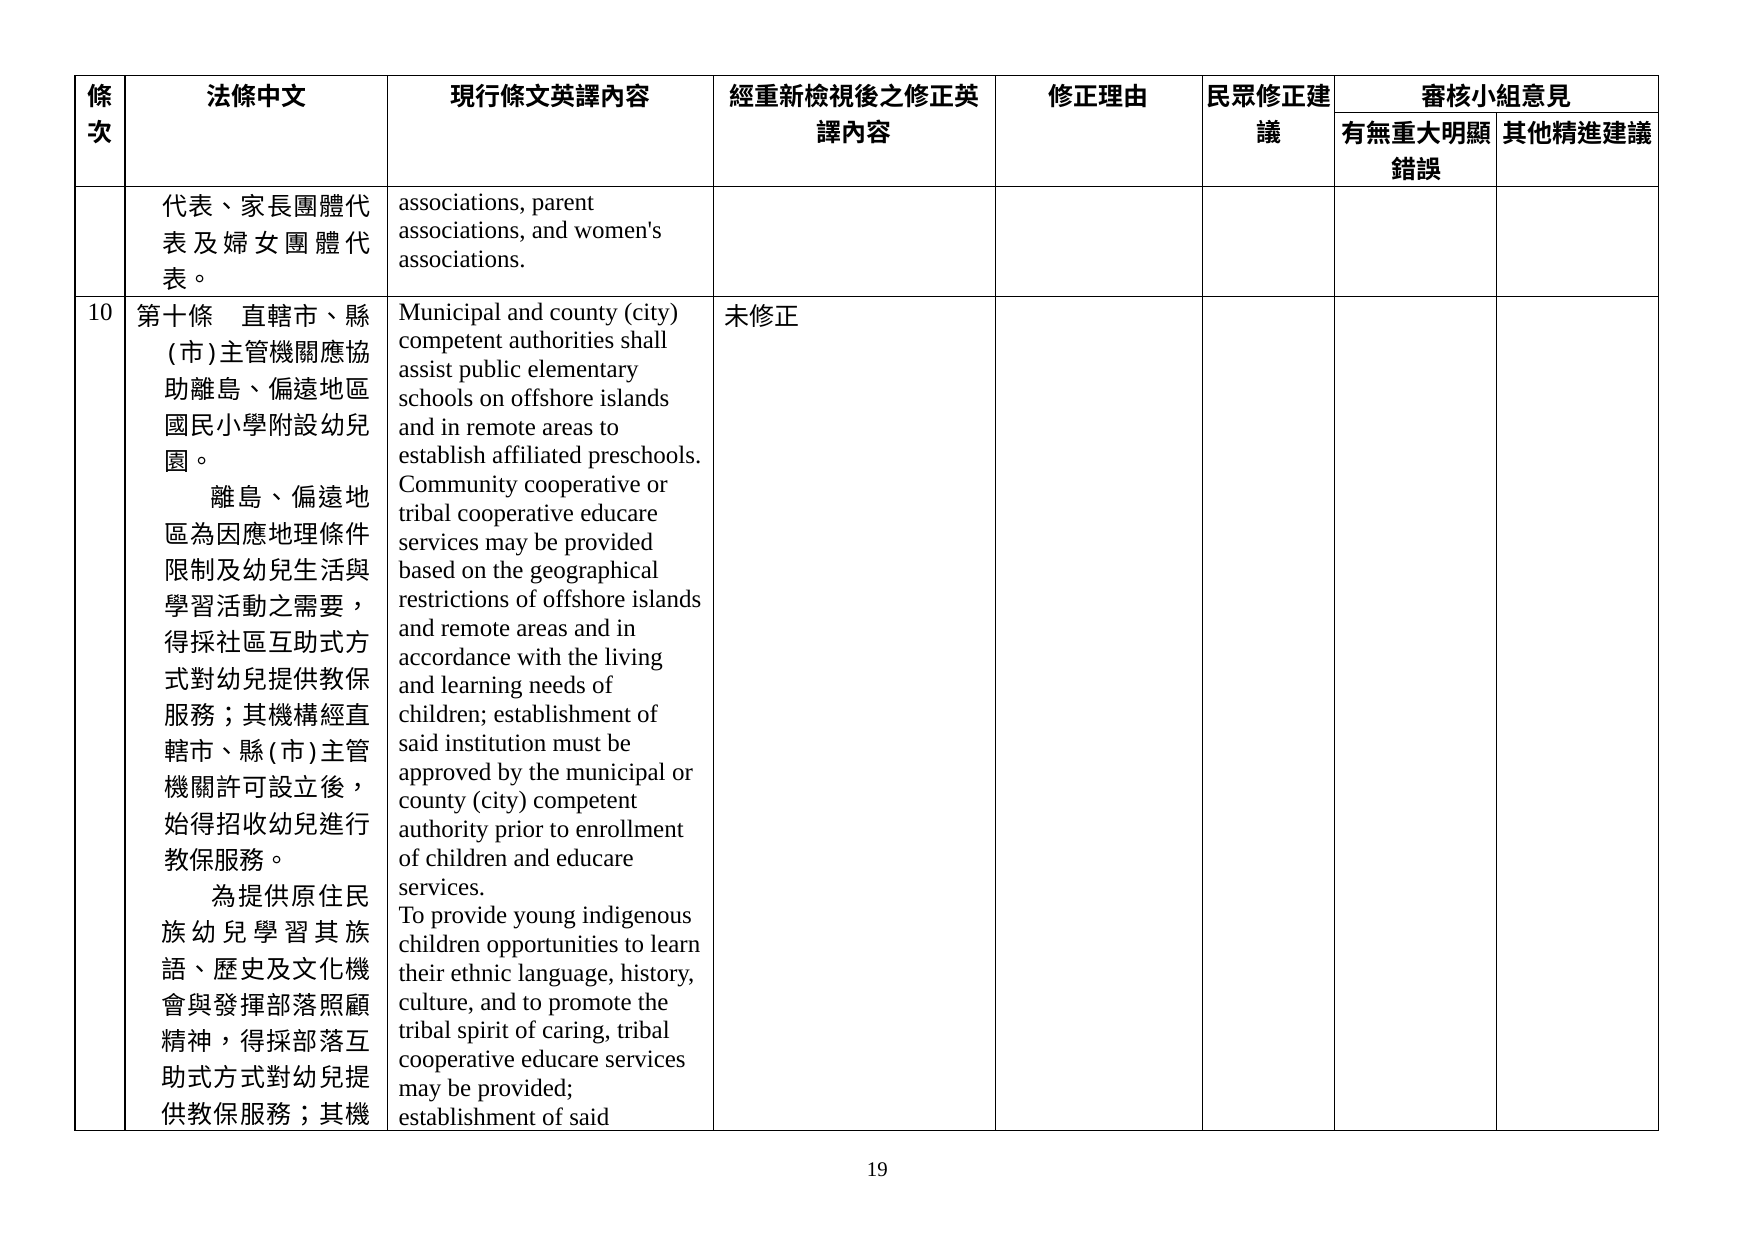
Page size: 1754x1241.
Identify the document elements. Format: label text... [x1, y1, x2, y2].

table_cell 有無重大明顯錯誤 [1335, 113, 1496, 186]
table_cell Municipal and county (city) competent authorities shall assist public elementary schools on offshore islands and in remote areas to establish affiliated preschools. Community cooperative or tribal cooperative educare services may be provided based on the geographical restrictions of offshore islands and remote areas and in accordance with the living and learning needs of children; establishment of said institution must be approved by the municipal or county (city) competent authority prior to enrollment of children and educare services. To provide young indigenous children opportunities to learn their ethnic language, history, culture, and to promote the tribal spirit of caring, tribal cooperative educare services may be provided; establishment of said [388, 297, 713, 1130]
table_cell associations, parent associations, and women's associations. [388, 187, 713, 296]
table_cell [996, 297, 1202, 1130]
table_cell [1203, 297, 1334, 1130]
table_cell 10 [76, 297, 124, 1130]
table_cell 代表、家長團體代表及婦女團體代表。 [126, 187, 387, 296]
table_cell [996, 187, 1202, 296]
table_cell 第十條 直轄市、縣(市)主管機關應協助離島、偏遠地區國民小學附設幼兒園。 離島、偏遠地區為因應地理條件限制及幼兒生活與學習活動之需要，得採社區互助式方式對幼兒提供教保服務；其機構經直轄市、縣(市)主管機關許可設立後，始得招收幼兒進行教保服務。 為提供原住民族幼兒學習其族語、歷史及文化機會與發揮部落照顧精神，得採部落互助式方式對幼兒提供教保服務；其機 [126, 297, 387, 1130]
table_cell [1335, 187, 1496, 296]
table_cell 其他精進建議 [1497, 113, 1658, 186]
table_header 修正理由 [996, 76, 1202, 186]
table_cell [76, 187, 124, 296]
table_cell [1497, 297, 1658, 1130]
table_header 經重新檢視後之修正英譯內容 [714, 76, 995, 186]
table_header 法條中文 [126, 76, 387, 186]
table_cell [714, 187, 995, 296]
table_header 現行條文英譯內容 [388, 76, 713, 186]
table_header 審核小組意見 [1335, 76, 1658, 112]
table_cell 未修正 [714, 297, 995, 1130]
table_header 民眾修正建議 [1203, 76, 1334, 186]
table_header 條次 [76, 76, 124, 186]
table_cell [1335, 297, 1496, 1130]
table_cell [1497, 187, 1658, 296]
table_cell [1203, 187, 1334, 296]
